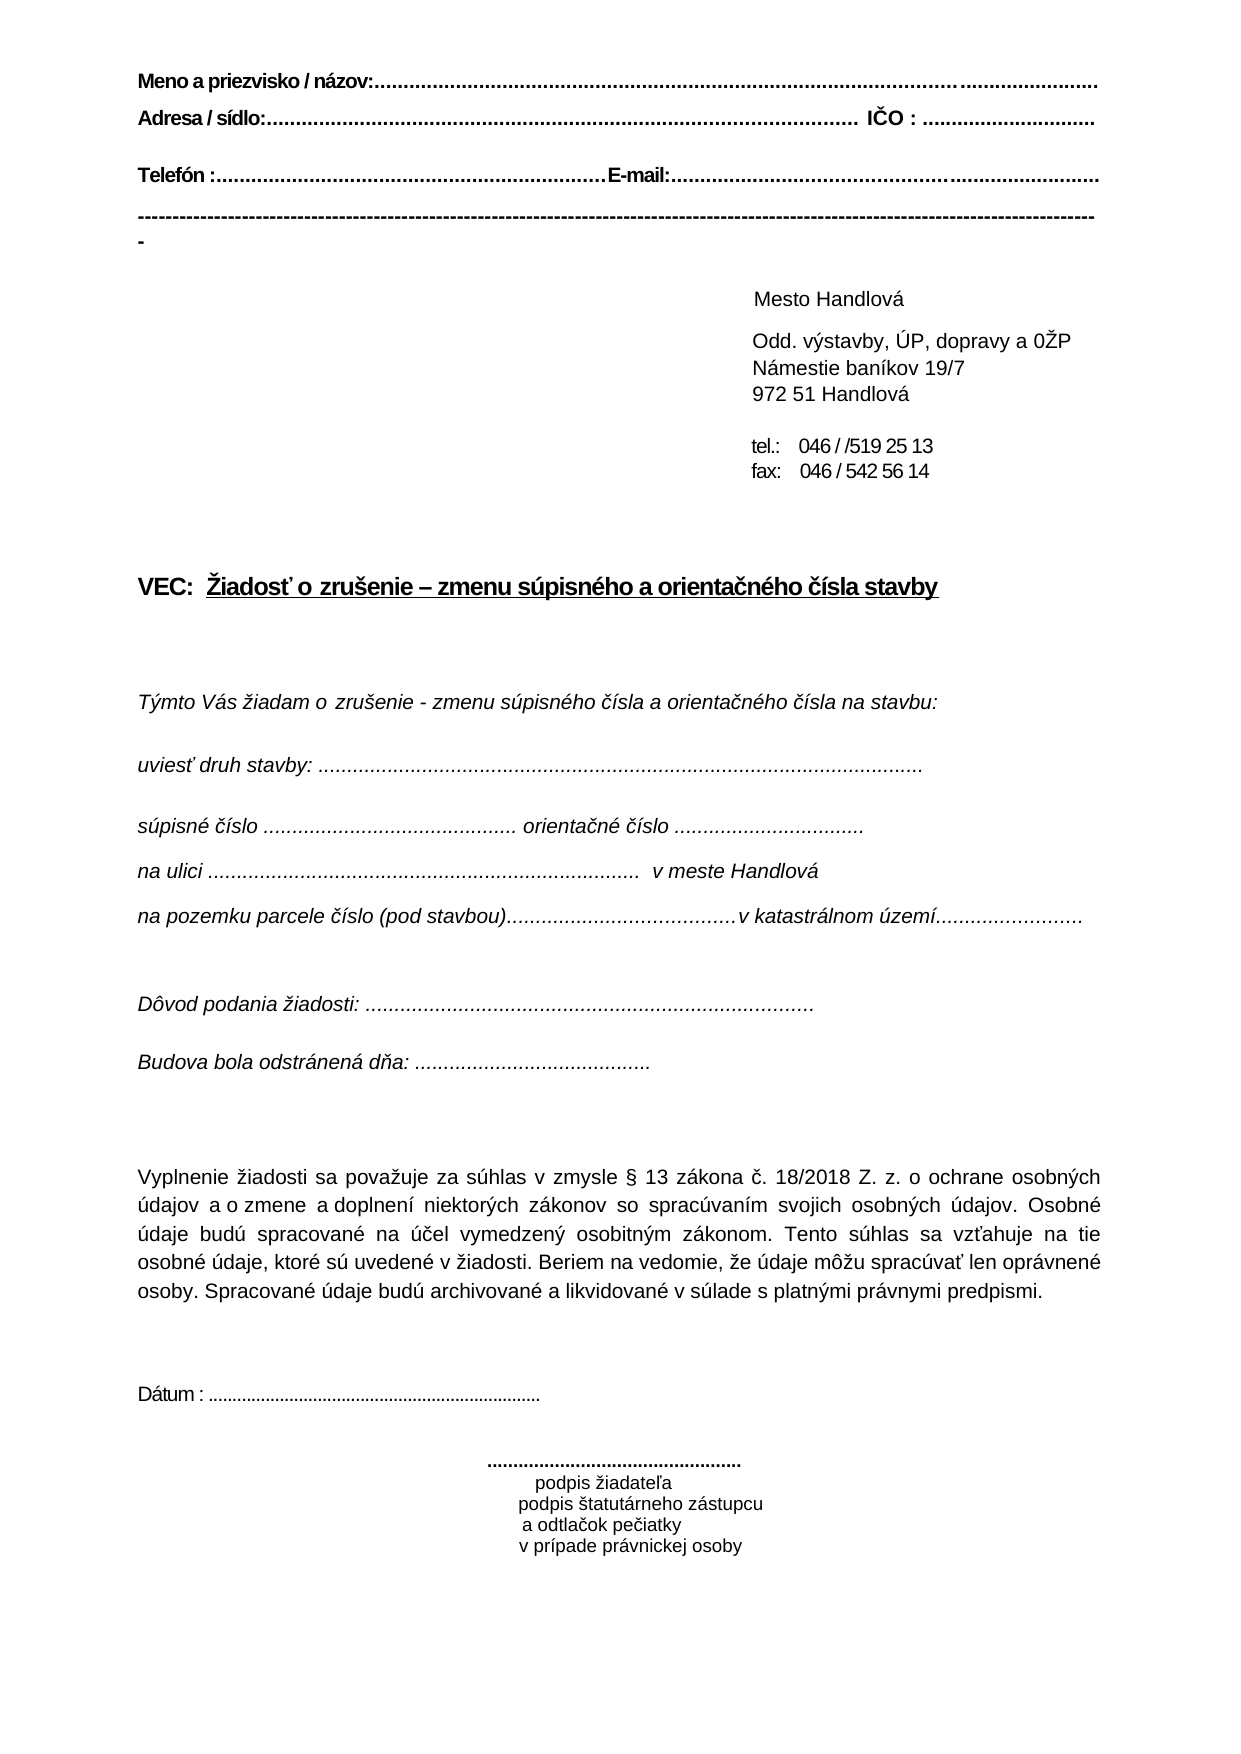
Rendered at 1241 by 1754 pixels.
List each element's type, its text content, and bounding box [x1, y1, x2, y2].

text Mesto Handlová [753, 287, 1103, 311]
text 972 51 Handlová [752, 381, 1103, 407]
text tel.: 046 / /519 25 13 [751, 434, 946, 459]
text Odd. výstavby, ÚP, dopravy a 0ŽP Námestie baníkov 19/7 [752, 328, 1103, 381]
text fax: 046 / 542 56 14 [751, 459, 946, 484]
text v prípade právnickej osoby [137, 1535, 1103, 1556]
text súpisné číslo ............................................ orientačné číslo ................................. [137, 798, 1103, 843]
text Dátum : ...................................................................... [137, 1382, 1103, 1406]
text podpis žiadateľa [137, 1473, 1103, 1494]
text a odtlačok pečiatky [137, 1514, 1103, 1535]
text Týmto Vás žiadam o zrušenie - zmenu súpisného čísla a orientačného čísla na stavbu: [137, 674, 1103, 719]
text Telefón : E-mail: .......................... [137, 163, 1103, 187]
text na pozemku parcele číslo (pod stavbou) v katastrálnom území [137, 888, 1103, 933]
text ................................................. [137, 1448, 1103, 1473]
text Adresa / sídlo: IČO : .............................. [137, 106, 1103, 130]
text Budova bola odstránená dňa: ......................................... [137, 1050, 1103, 1074]
text uviesť druh stavby: ......................................................................................................... [137, 736, 1103, 781]
text Dôvod podania žiadosti: [137, 992, 1103, 1016]
text VEC: Žiadosť o zrušenie – zmenu súpisného a orientačného čísla stavby [137, 572, 1103, 601]
text ------------------------------------------------------------------------------------------------------------------------------------------- [137, 203, 1103, 253]
text Meno a priezvisko / názov: ........................ [137, 68, 1103, 92]
text Vyplnenie žiadosti sa považuje za súhlas v zmysle § 13 zákona č. 18/2018 Z. z. o ochrane osobných údajov a o zmene a doplnení niektorých zákonov so spracúvaním svojich osobných údajov. Osobné údaje budú spracované na účel vymedzený osobitným zákonom. Tento súhlas sa vzťahuje na tie osobné údaje, ktoré sú uvedené v žiadosti. Beriem na vedomie, že údaje môžu spracúvať len oprávnené osoby. Spracované údaje budú archivované a likvidované v súlade s platnými právnymi predpismi. [137, 1161, 1103, 1304]
text podpis štatutárneho zástupcu [137, 1494, 1103, 1514]
text na ulici ........................................................................... v meste Handlová [137, 843, 1103, 888]
